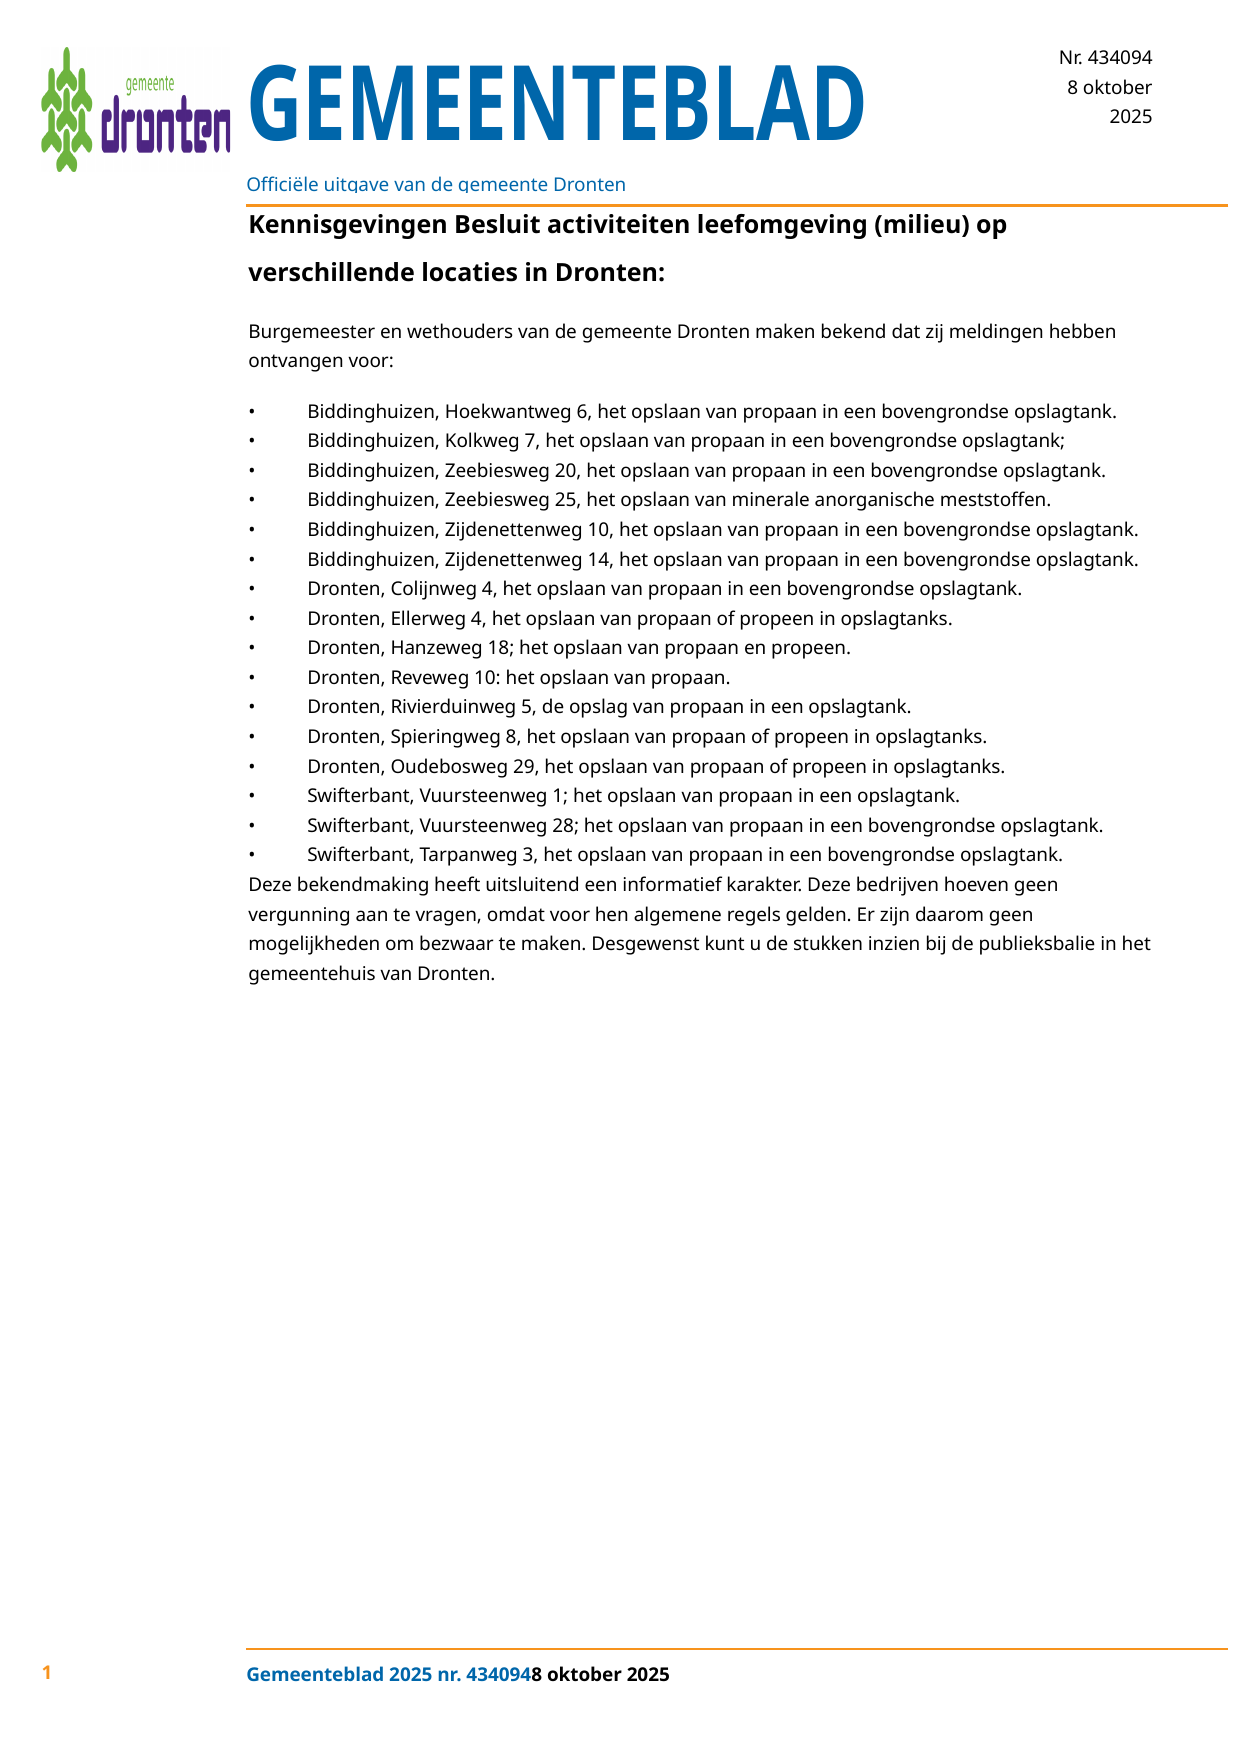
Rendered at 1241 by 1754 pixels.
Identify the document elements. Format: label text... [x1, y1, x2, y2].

list Swifterbant, Tarpanweg 3, het opslaan van propaan in een bovengrondse opslagtank. [248, 842, 1152, 867]
text Kennisgevingen Besluit activiteiten leefomgeving (milieu) op verschillende locaties in Dronten: [248, 207, 1152, 288]
list Swifterbant, Vuursteenweg 28; het opslaan van propaan in een bovengrondse opslagtank. [248, 812, 1152, 838]
list Dronten, Spieringweg 8, het opslaan van propaan of propeen in opslagtanks. [248, 723, 1152, 749]
text Deze bekendmaking heeft uitsluitend een informatief karakter. Deze bedrijven hoeven geen vergunning aan te vragen, omdat voor hen algemene regels gelden. Er zijn daarom geen mogelijkheden om bezwaar te maken. Desgewenst kunt u de stukken inzien bij de publieksbalie in het gemeentehuis van Dronten. [248, 871, 1152, 986]
list Dronten, Ellerweg 4, het opslaan van propaan of propeen in opslagtanks. [248, 605, 1152, 631]
list Swifterbant, Vuursteenweg 1; het opslaan van propaan in een opslagtank. [248, 782, 1152, 808]
list Dronten, Oudebosweg 29, het opslaan van propaan of propeen in opslagtanks. [248, 753, 1152, 779]
list Dronten, Colijnweg 4, het opslaan van propaan in een bovengrondse opslagtank. [248, 575, 1152, 601]
picture [41, 47, 231, 172]
list Biddinghuizen, Zeebiesweg 20, het opslaan van propaan in een bovengrondse opslagtank. [248, 457, 1152, 483]
list Dronten, Rivierduinweg 5, de opslag van propaan in een opslagtank. [248, 694, 1152, 719]
list Biddinghuizen, Kolkweg 7, het opslaan van propaan in een bovengrondse opslagtank; [248, 427, 1152, 453]
list Biddinghuizen, Zijdenettenweg 14, het opslaan van propaan in een bovengrondse opslagtank. [248, 546, 1152, 572]
text Burgemeester en wethouders van de gemeente Dronten maken bekend dat zij meldingen hebben ontvangen voor: [248, 318, 1152, 373]
list Biddinghuizen, Zijdenettenweg 10, het opslaan van propaan in een bovengrondse opslagtank. [248, 516, 1152, 542]
list Dronten, Reveweg 10: het opslaan van propaan. [248, 664, 1152, 690]
list Biddinghuizen, Zeebiesweg 25, het opslaan van minerale anorganische meststoffen. [248, 487, 1152, 512]
list Dronten, Hanzeweg 18; het opslaan van propaan en propeen. [248, 634, 1152, 660]
list Biddinghuizen, Hoekwantweg 6, het opslaan van propaan in een bovengrondse opslagtank. [248, 398, 1152, 424]
